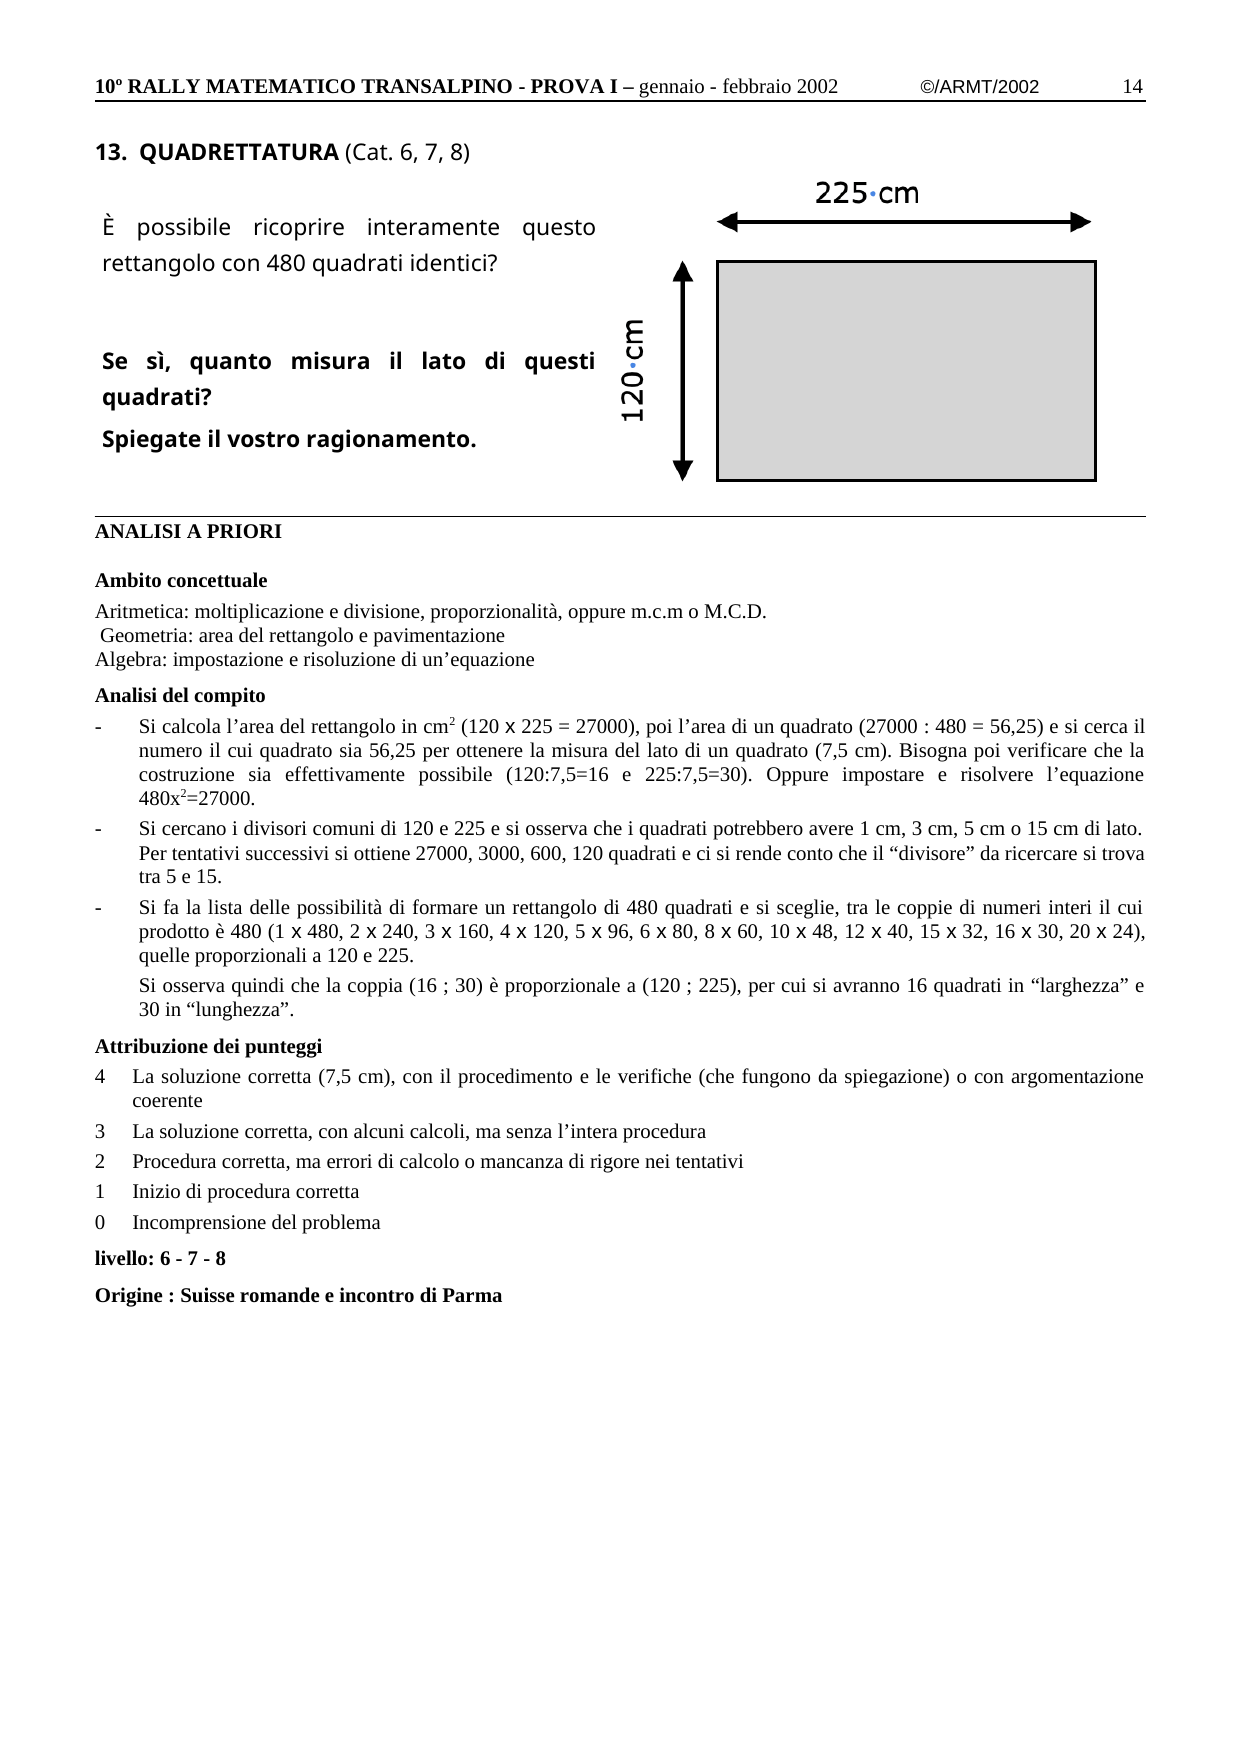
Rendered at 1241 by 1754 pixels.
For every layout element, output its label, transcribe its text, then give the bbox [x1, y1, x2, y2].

text - Si calcola l’area del rettangolo in cm2 (120 x 225 = 27000), poi l’area di un quadrato (27000 : 480 = 56,25) e si cerca il numero il cui quadrato sia 56,25 per ottenere la misura del lato di un quadrato (7,5 cm). Bisogna poi verificare che la costruzione sia effettivamente possibile (120:7,5=16 e 225:7,5=30). Oppure impostare e risolvere l’equazione 480x2=27000. [94, 714, 1146, 810]
text 2 Procedura corretta, ma errori di calcolo o mancanza di rigore nei tentativi [94, 1149, 1146, 1173]
text Si osserva quindi che la coppia (16 ; 30) è proporzionale a (120 ; 225), per cui si avranno 16 quadrati in “larghezza” e 30 in “lunghezza”. [94, 973, 1146, 1021]
table_header [604, 172, 611, 491]
text 0 Incomprensione del problema [94, 1209, 1146, 1234]
table_header È possibile ricoprire interamente questo rettangolo con 480 quadrati identici? Se sì, quanto misura il lato di questi quadrati? Spiegate il vostro ragionamento. [95, 172, 604, 491]
text Aritmetica: moltiplicazione e divisione, proporzionalità, oppure m.c.m o M.C.D. [94, 599, 1146, 623]
text - Si fa la lista delle possibilità di formare un rettangolo di 480 quadrati e si sceglie, tra le coppie di numeri interi il cui prodotto è 480 (1 x 480, 2 x 240, 3 x 160, 4 x 120, 5 x 96, 6 x 80, 8 x 60, 10 x 48, 12 x 40, 15 x 32, 16 x 30, 20 x 24), quelle proporzionali a 120 e 225. [94, 895, 1146, 967]
text 3 La soluzione corretta, con alcuni calcoli, ma senza l’intera procedura [94, 1119, 1146, 1143]
text 1 Inizio di procedura corretta [94, 1179, 1146, 1203]
text ANALISI A PRIORI [94, 517, 1146, 543]
picture [611, 172, 1104, 492]
text Origine : Suisse romande e incontro di Parma [94, 1283, 1146, 1307]
text - Si cercano i divisori comuni di 120 e 225 e si osserva che i quadrati potrebbero avere 1 cm, 3 cm, 5 cm o 15 cm di lato. Per tentativi successivi si ottiene 27000, 3000, 600, 120 quadrati e ci si rende conto che il “divisore” da ricercare si trova tra 5 e 15. [94, 816, 1146, 888]
text 13. QUADRETTATURA (Cat. 6, 7, 8) [94, 136, 1146, 167]
text Attribuzione dei punteggi [94, 1034, 1146, 1058]
text Ambito concettuale [94, 568, 1146, 592]
text 4 La soluzione corretta (7,5 cm), con il procedimento e le verifiche (che fungono da spiegazione) o con argomentazione coerente [94, 1064, 1146, 1112]
text Algebra: impostazione e risoluzione di un’equazione [94, 647, 1146, 671]
text Analisi del compito [94, 683, 1146, 707]
table_header [1104, 172, 1110, 491]
text livello: 6 - 7 - 8 [94, 1246, 1146, 1270]
text Geometria: area del rettangolo e pavimentazione [94, 623, 1146, 647]
